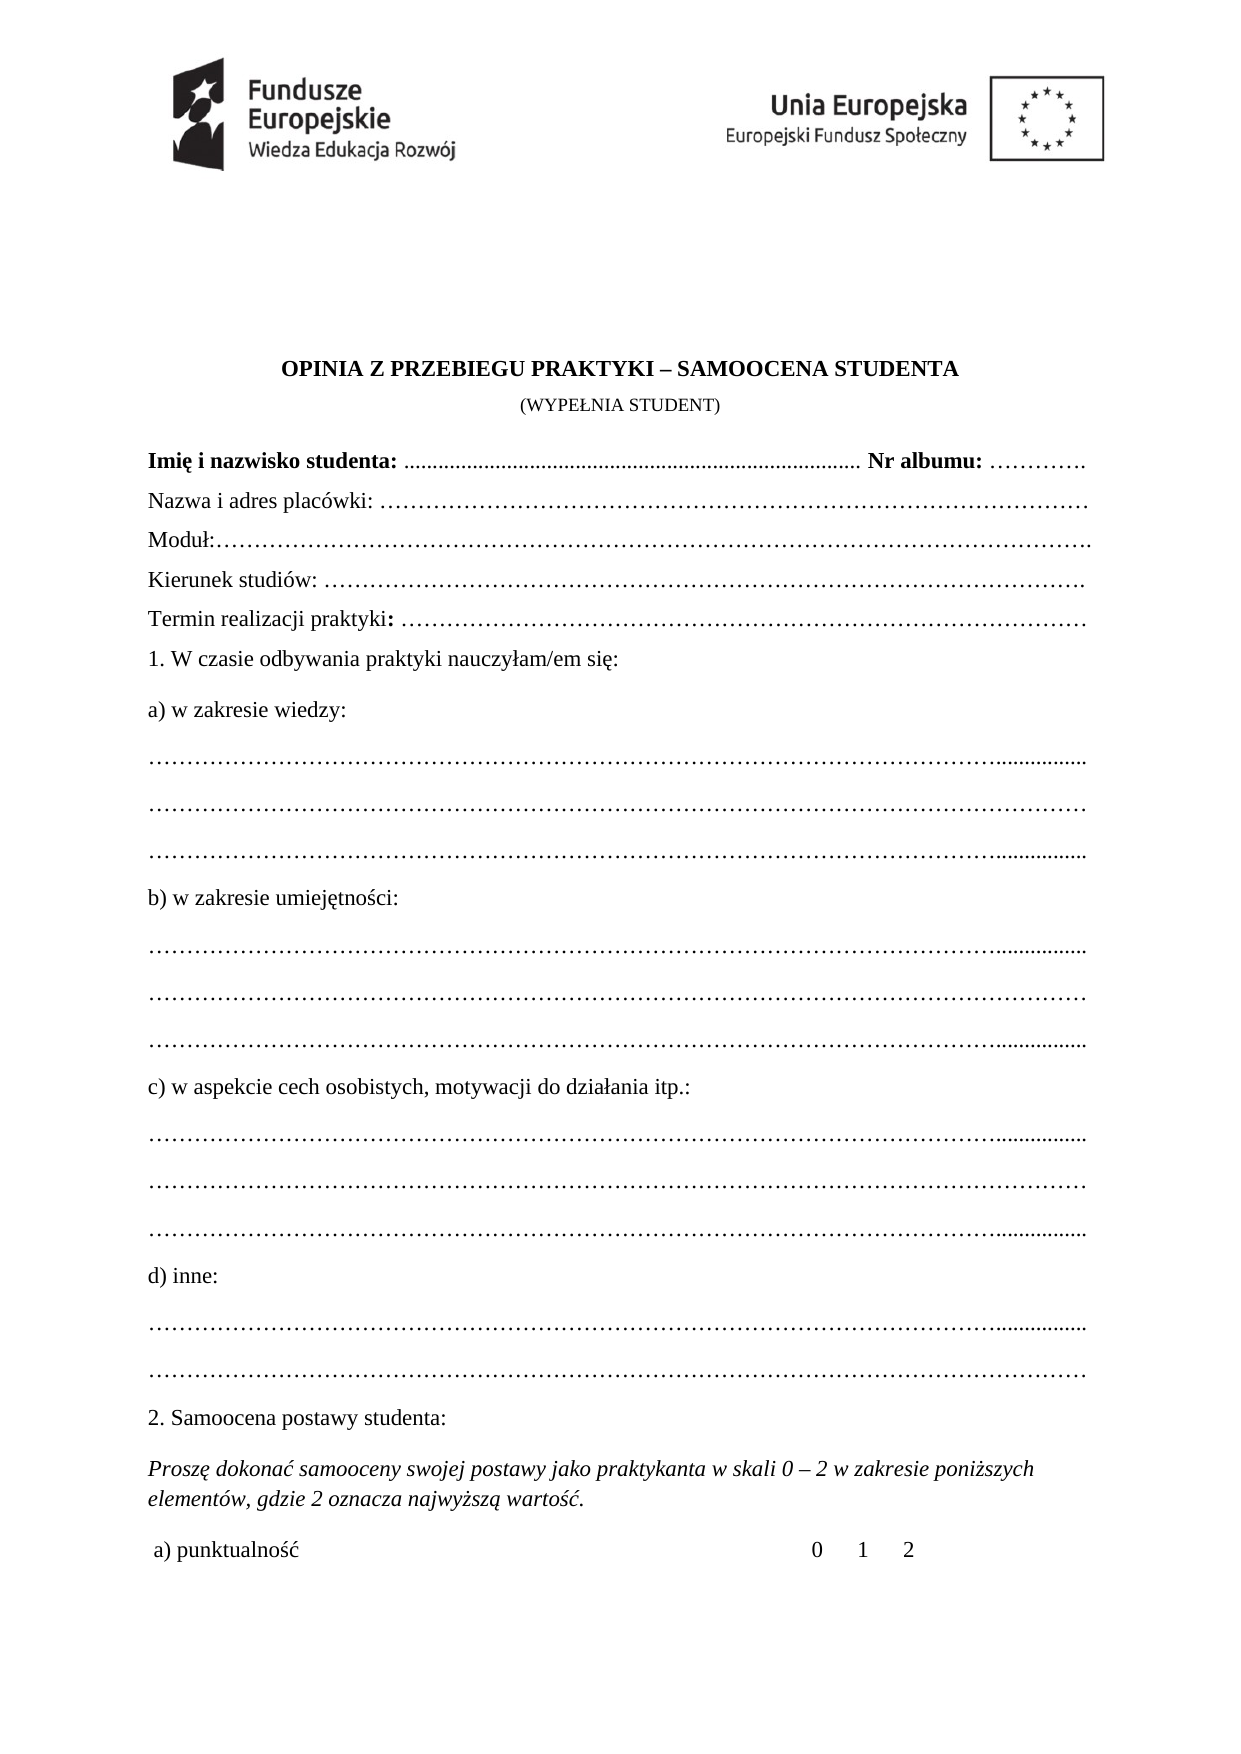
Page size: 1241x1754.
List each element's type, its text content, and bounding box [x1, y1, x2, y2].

text …………………………………………………………………………………………………................ [148, 743, 1093, 769]
text d) inne: [148, 1262, 1093, 1288]
text 1. W czasie odbywania praktyki nauczyłam/em się: [148, 645, 1093, 671]
text (WYPEŁNIA STUDENT) [148, 394, 1093, 416]
text Nazwa i adres placówki: ………………………………………………………………………………… [148, 487, 1093, 513]
text …………………………………………………………………………………………………………… [148, 979, 1093, 1005]
text Kierunek studiów: ………………………………………………………………………………………. [148, 566, 1093, 592]
text …………………………………………………………………………………………………................ [148, 1026, 1093, 1052]
text Proszę dokonać samooceny swojej postawy jako praktykanta w skali 0 – 2 w zakresie poniższych elementów, gdzie 2 oznacza najwyższą wartość. [148, 1454, 1093, 1511]
text a) w zakresie wiedzy: [148, 696, 1093, 722]
subtitle Imię i nazwisko studenta: ................................................................................ Nr albumu: …………. [148, 447, 1093, 474]
text …………………………………………………………………………………………………................ [148, 1309, 1093, 1336]
text …………………………………………………………………………………………………................ [148, 1120, 1093, 1147]
text Moduł:……………………………………………………………………………………………………. [148, 526, 1093, 553]
text …………………………………………………………………………………………………................ [148, 1215, 1093, 1241]
text …………………………………………………………………………………………………................ [148, 837, 1093, 864]
text Termin realizacji praktyki: ……………………………………………………………………………… [148, 605, 1093, 632]
text OPINIA Z PRZEBIEGU PRAKTYKI – SAMOOCENA STUDENTA [148, 355, 1093, 381]
text …………………………………………………………………………………………………………… [148, 1356, 1093, 1383]
text b) w zakresie umiejętności: [148, 884, 1093, 911]
text 2. Samoocena postawy studenta: [148, 1403, 1093, 1430]
text a) punktualność 0 1 2 [148, 1536, 1093, 1562]
text …………………………………………………………………………………………………………… [148, 790, 1093, 816]
text …………………………………………………………………………………………………................ [148, 932, 1093, 958]
text …………………………………………………………………………………………………………… [148, 1168, 1093, 1194]
text c) w aspekcie cech osobistych, motywacji do działania itp.: [148, 1073, 1093, 1099]
picture [147, 30, 1135, 197]
